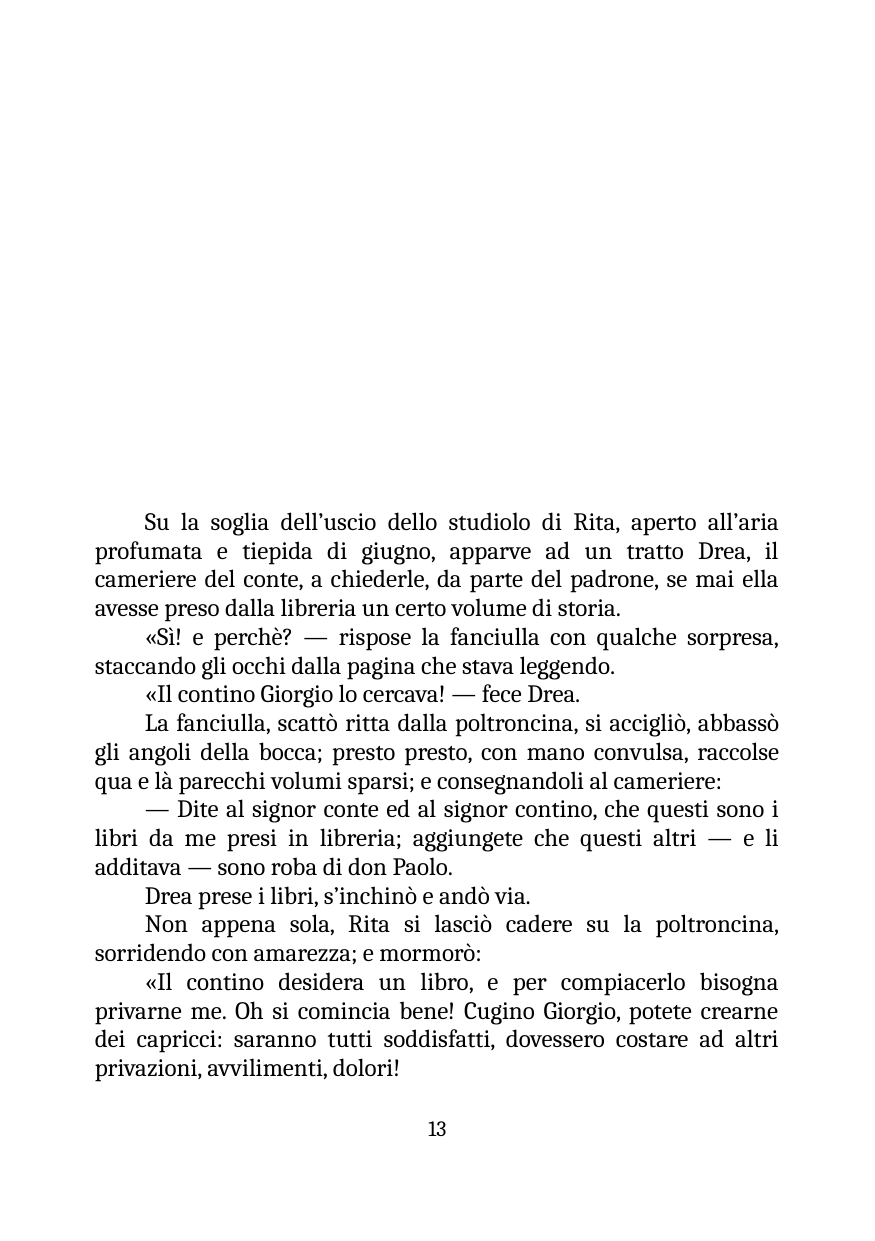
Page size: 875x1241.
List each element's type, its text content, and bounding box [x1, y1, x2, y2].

text «Il contino Giorgio lo cercava! — fece Drea. [94, 680, 779, 709]
text Non appena sola, Rita si lasciò cadere su la poltroncina, sorridendo con amarezza; e mormorò: [94, 910, 779, 968]
text Drea prese i libri, s’inchinò e andò via. [94, 882, 779, 910]
text Su la soglia dell’uscio dello studiolo di Rita, aperto all’aria profumata e tiepida di giugno, apparve ad un tratto Drea, il cameriere del conte, a chiederle, da parte del padrone, se mai ella avesse preso dalla libreria un certo volume di storia. [94, 508, 779, 623]
text «Il contino desidera un libro, e per compiacerlo bisogna privarne me. Oh si comincia bene! Cugino Giorgio, potete crearne dei capricci: saranno tutti soddisfatti, dovessero costare ad altri privazioni, avvilimenti, dolori! [94, 968, 779, 1083]
text La fanciulla, scattò ritta dalla poltroncina, si accigliò, abbassò gli angoli della bocca; presto presto, con mano convulsa, raccolse qua e là parecchi volumi sparsi; e consegnandoli al cameriere: [94, 709, 779, 795]
text «Sì! e perchè? — rispose la fanciulla con qualche sorpresa, staccando gli occhi dalla pagina che stava leggendo. [94, 623, 779, 680]
text — Dite al signor conte ed al signor contino, che questi sono i libri da me presi in libreria; aggiungete che questi altri — e li additava — sono roba di don Paolo. [94, 795, 779, 882]
